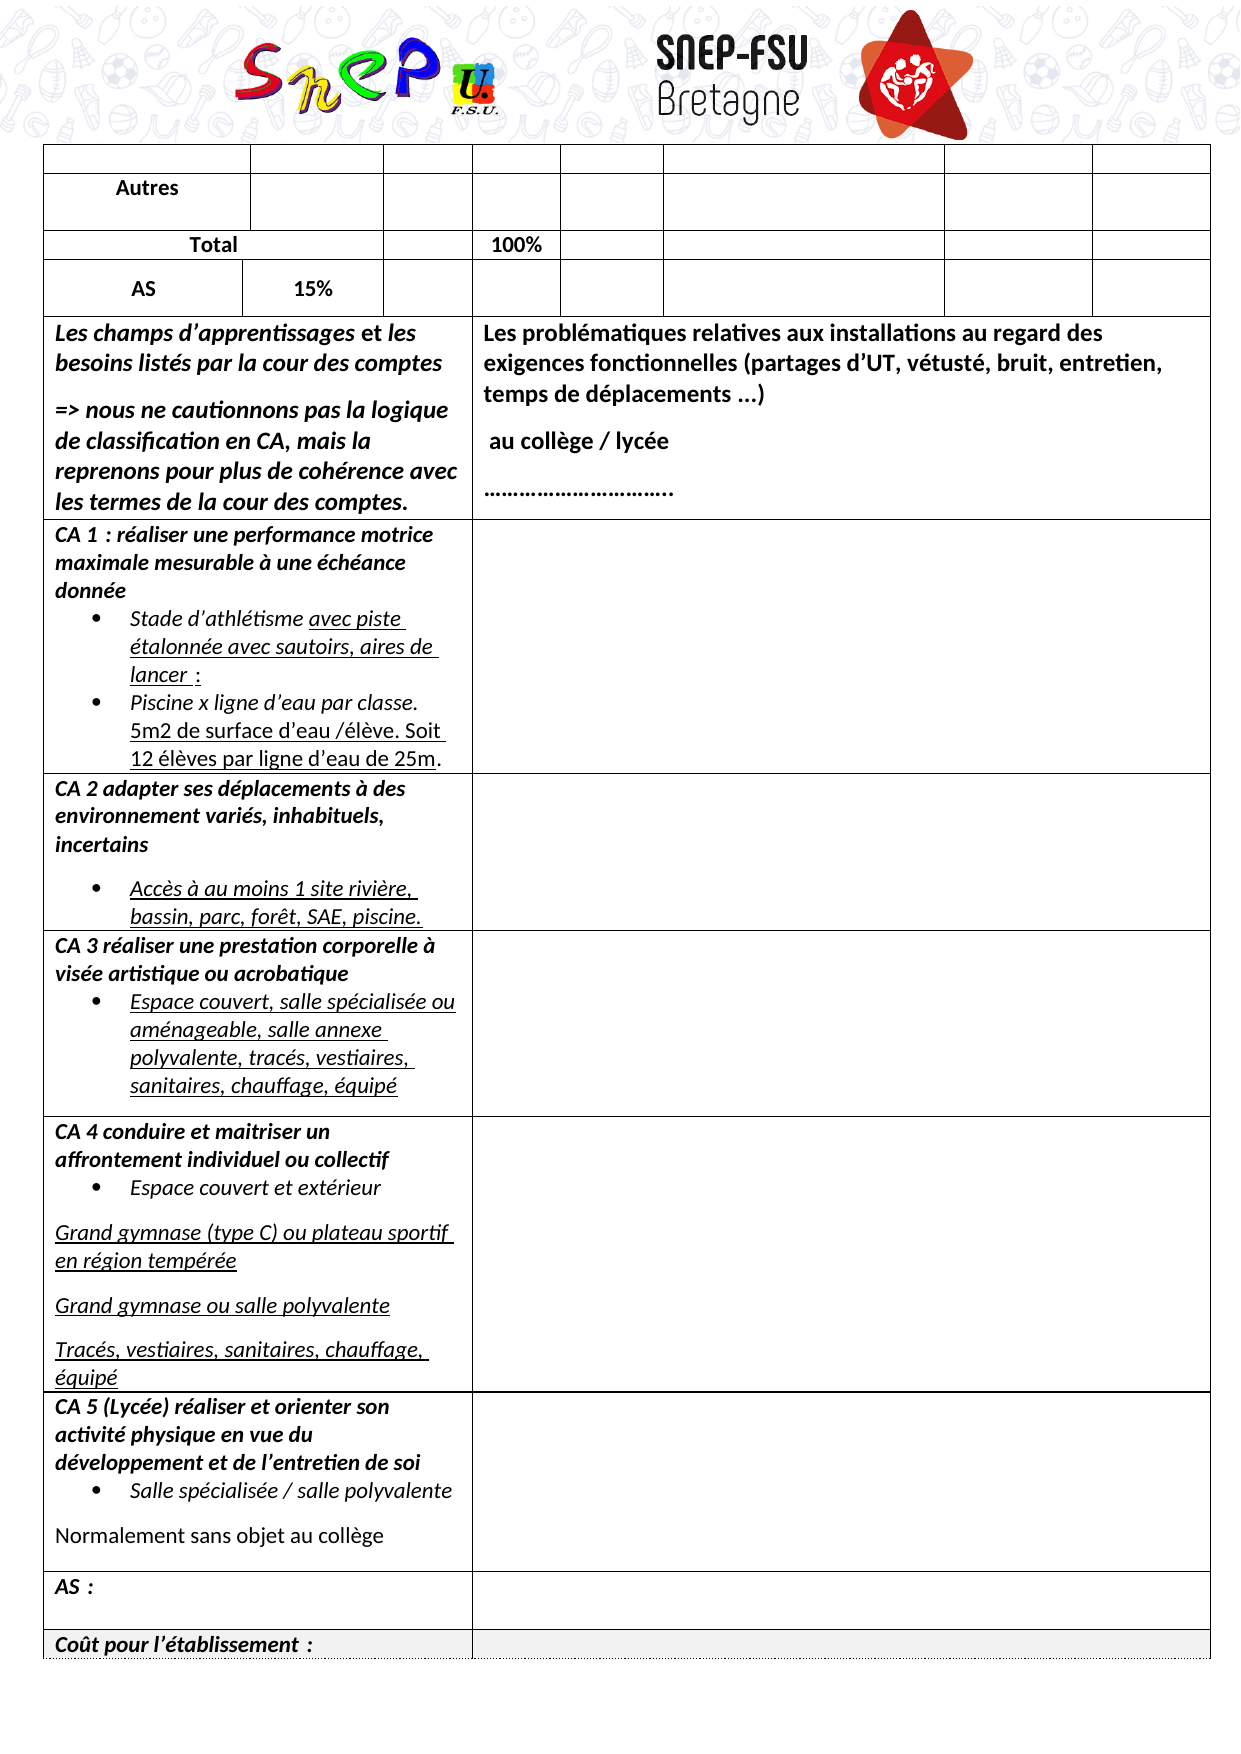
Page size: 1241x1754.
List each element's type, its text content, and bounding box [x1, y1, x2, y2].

table_cell [251, 145, 383, 172]
table_cell [384, 145, 472, 172]
table_cell AS [44, 260, 242, 316]
table_cell [664, 260, 944, 316]
table_cell [664, 145, 944, 172]
table_cell [945, 231, 1092, 259]
table_cell CA 3 réaliser une prestation corporelle à visée artistique ou acrobatique Espace couvert, salle spécialisée ou aménageable, salle annexe polyvalente, tracés, vestiaires, sanitaires, chauffage, équipé [44, 931, 472, 1116]
table_cell [1211, 773, 1240, 930]
table_cell [473, 145, 560, 172]
table_cell [1211, 230, 1240, 259]
table_cell [561, 145, 663, 172]
table_cell Coût pour l’établissement : [44, 1630, 472, 1658]
table_cell [1211, 1629, 1240, 1658]
table_cell 100% [473, 231, 560, 259]
table_cell 15% [243, 260, 383, 316]
table_cell Les problématiques relatives aux installations au regard des exigences fonctionnelles (partages d’UT, vétusté, bruit, entretien, temps de déplacements ...) au collège / lycée ………………………….. [473, 317, 1210, 519]
table_cell [1211, 316, 1240, 519]
table_cell [1211, 144, 1240, 172]
table_cell [1093, 260, 1210, 316]
table_cell [664, 231, 944, 259]
table_cell CA 5 (Lycée) réaliser et orienter son activité physique en vue du développement et de l’entretien de soi Salle spécialisée / salle polyvalente Normalement sans objet au collège [44, 1393, 472, 1571]
table_cell CA 1 : réaliser une performance motrice maximale mesurable à une échéance donnée Stade d’athlétisme avec piste étalonnée avec sautoirs, aires de lancer : Piscine x ligne d’eau par classe. 5m2 de surface d’eau /élève. Soit 12 élèves par ligne d’eau de 25m. [44, 520, 472, 773]
table_cell Total [44, 231, 383, 259]
table_cell [384, 231, 472, 259]
table_cell [384, 260, 472, 316]
table_cell [1211, 1391, 1240, 1571]
table_cell CA 2 adapter ses déplacements à des environnement variés, inhabituels, incertains Accès à au moins 1 site rivière, bassin, parc, forêt, SAE, piscine. [44, 774, 472, 930]
table_cell [1093, 174, 1210, 229]
table_cell [561, 260, 663, 316]
table_cell [473, 1117, 1210, 1391]
table_cell [1093, 145, 1210, 172]
table_cell Les champs d’apprentissages et les besoins listés par la cour des comptes => nous ne cautionnons pas la logique de classification en CA, mais la reprenons pour plus de cohérence avec les termes de la cour des comptes. [44, 317, 472, 519]
table_cell [473, 260, 560, 316]
table_cell [44, 145, 250, 172]
table_cell [561, 174, 663, 229]
table_cell [945, 145, 1092, 172]
table_cell [1211, 930, 1240, 1116]
table_cell [473, 174, 560, 229]
table_cell [1211, 259, 1240, 316]
table_cell [473, 520, 1210, 773]
table_cell [1211, 1116, 1240, 1391]
table_cell [1211, 1571, 1240, 1629]
table_cell [561, 231, 663, 259]
table_cell [1093, 231, 1210, 259]
table_cell [473, 1572, 1210, 1629]
table_cell [251, 174, 383, 229]
table_cell AS : [44, 1572, 472, 1629]
table_cell [664, 174, 944, 229]
table_cell [473, 1630, 1210, 1658]
table_cell [384, 174, 472, 229]
table_cell [473, 774, 1210, 930]
table_cell [945, 174, 1092, 229]
table_cell [1211, 519, 1240, 773]
table_cell Autres [44, 174, 250, 229]
table_cell CA 4 conduire et maitriser un affrontement individuel ou collectif Espace couvert et extérieur Grand gymnase (type C) ou plateau sportif en région tempérée Grand gymnase ou salle polyvalente Tracés, vestiaires, sanitaires, chauffage, équipé [44, 1117, 472, 1391]
table_cell [473, 931, 1210, 1116]
table_cell [945, 260, 1092, 316]
table_cell [1211, 173, 1240, 229]
table_cell [473, 1393, 1210, 1571]
